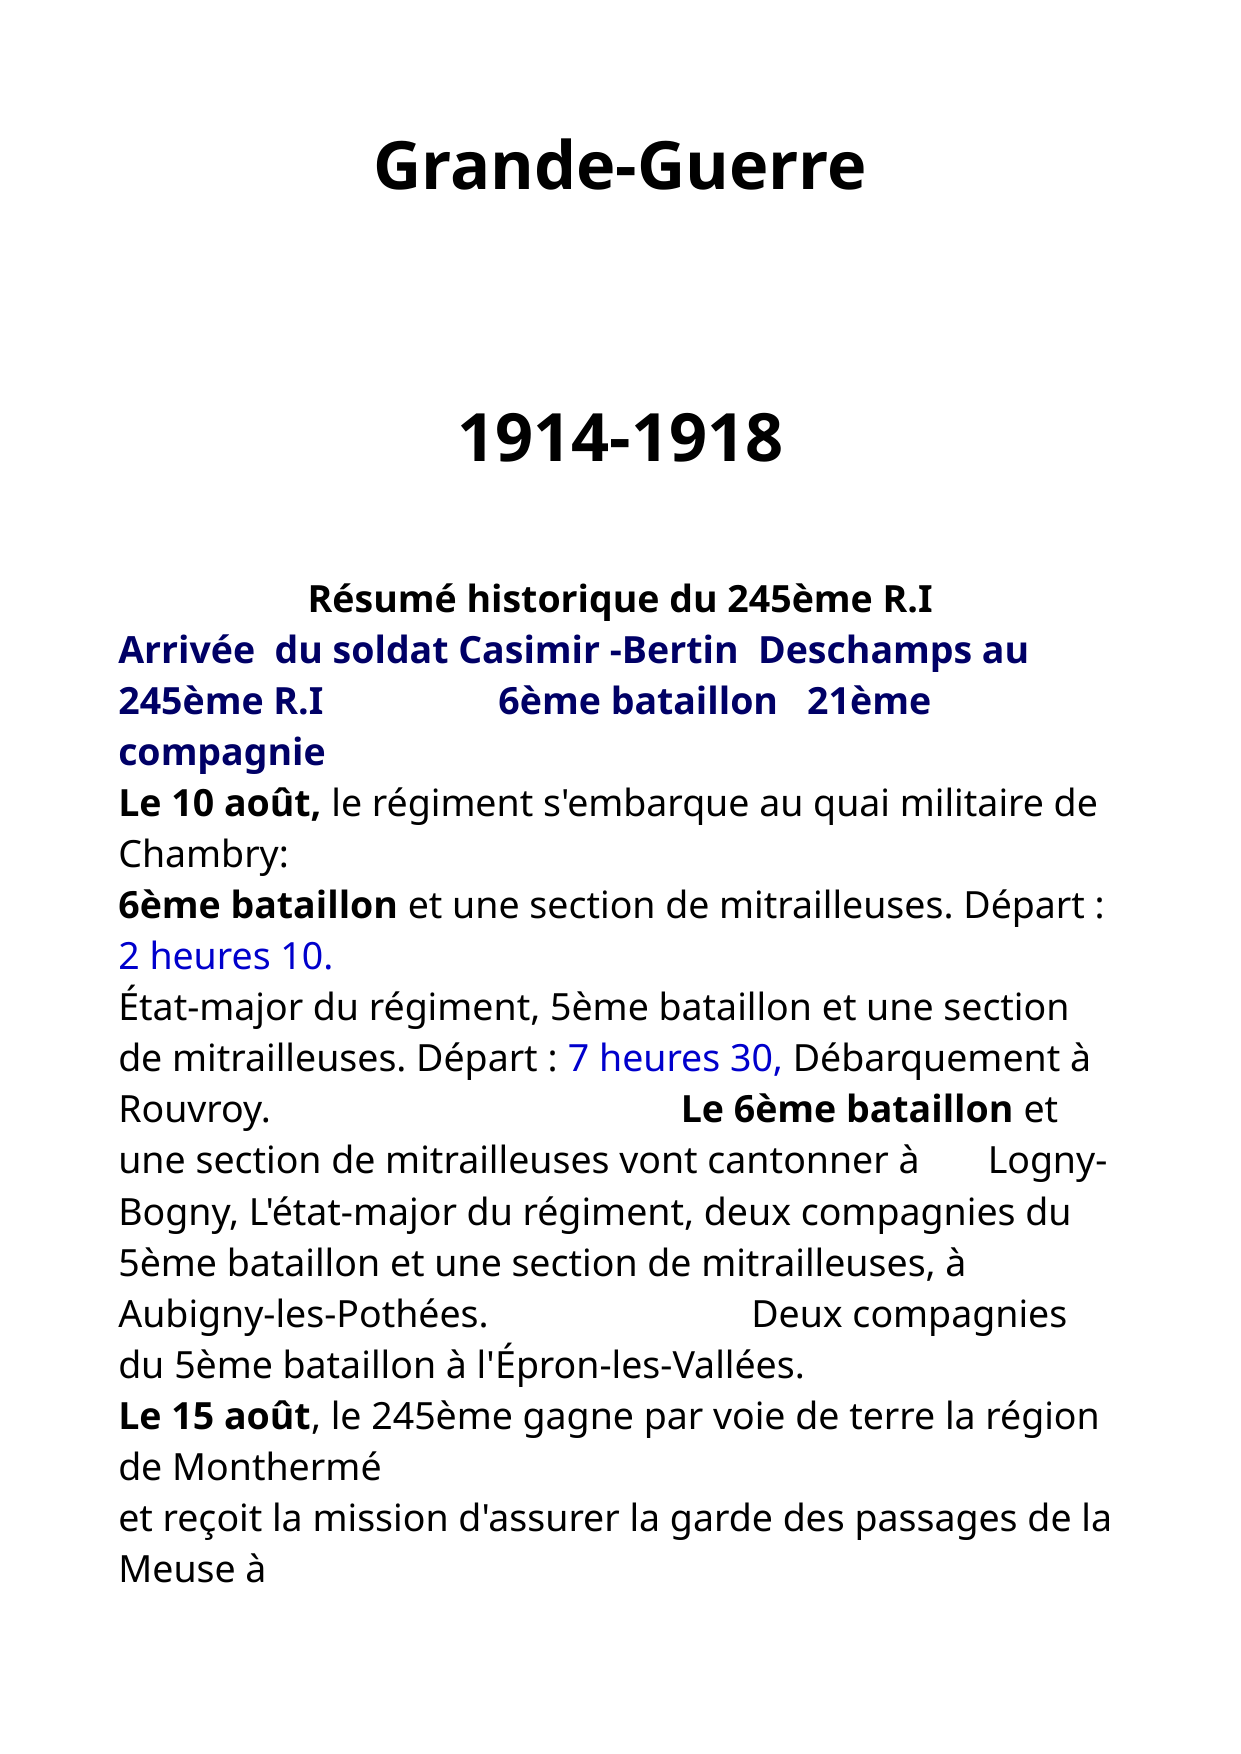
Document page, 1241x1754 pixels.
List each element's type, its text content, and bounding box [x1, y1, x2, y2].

text Résumé historique du 245ème R.I [118, 572, 1122, 623]
text et reçoit la mission d'assurer la garde des passages de la Meuse à [118, 1491, 1122, 1593]
text Le 10 août, le régiment s'embarque au quai militaire de Chambry: [118, 776, 1122, 878]
text Grande-Guerre [118, 118, 1122, 209]
text État-major du régiment, 5ème bataillon et une section de mitrailleuses. Départ : 7 heures 30, Débarquement à Rouvroy. Le 6ème bataillon et une section de mitrailleuses vont cantonner à Logny-Bogny, L'état-major du régiment, deux compagnies du 5ème bataillon et une section de mitrailleuses, à Aubigny-les-Pothées. Deux compagnies du 5ème bataillon à l'Épron-les-Vallées. [118, 981, 1122, 1389]
text Arrivée du soldat Casimir -Bertin Deschamps au 245ème R.I 6ème bataillon 21ème compagnie [118, 623, 1122, 776]
text 1914-1918 [118, 391, 1122, 481]
text Le 15 août, le 245ème gagne par voie de terre la région de Monthermé [118, 1389, 1122, 1491]
text 6ème bataillon et une section de mitrailleuses. Départ : 2 heures 10. [118, 878, 1122, 981]
